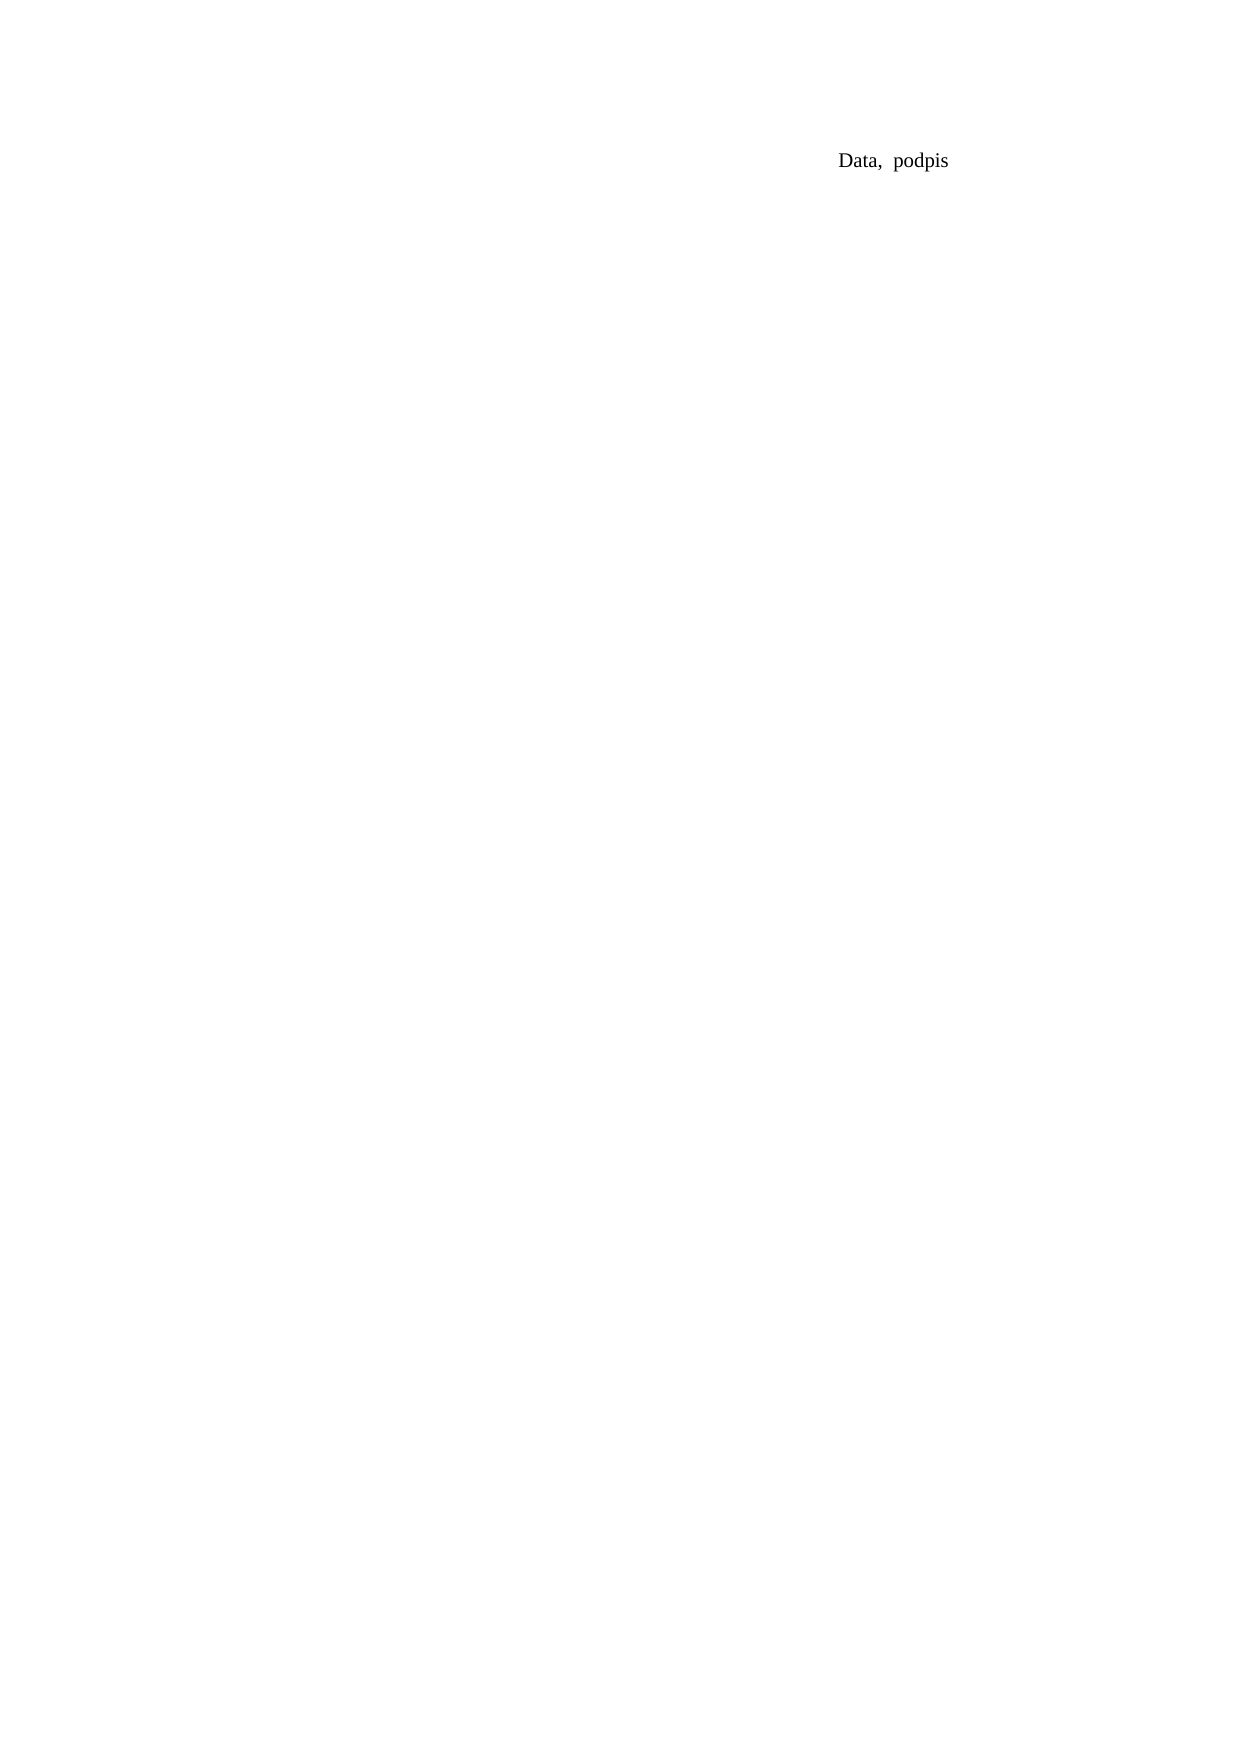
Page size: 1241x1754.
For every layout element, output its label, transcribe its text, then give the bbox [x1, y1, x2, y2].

text Data, podpis [222, 148, 1093, 172]
